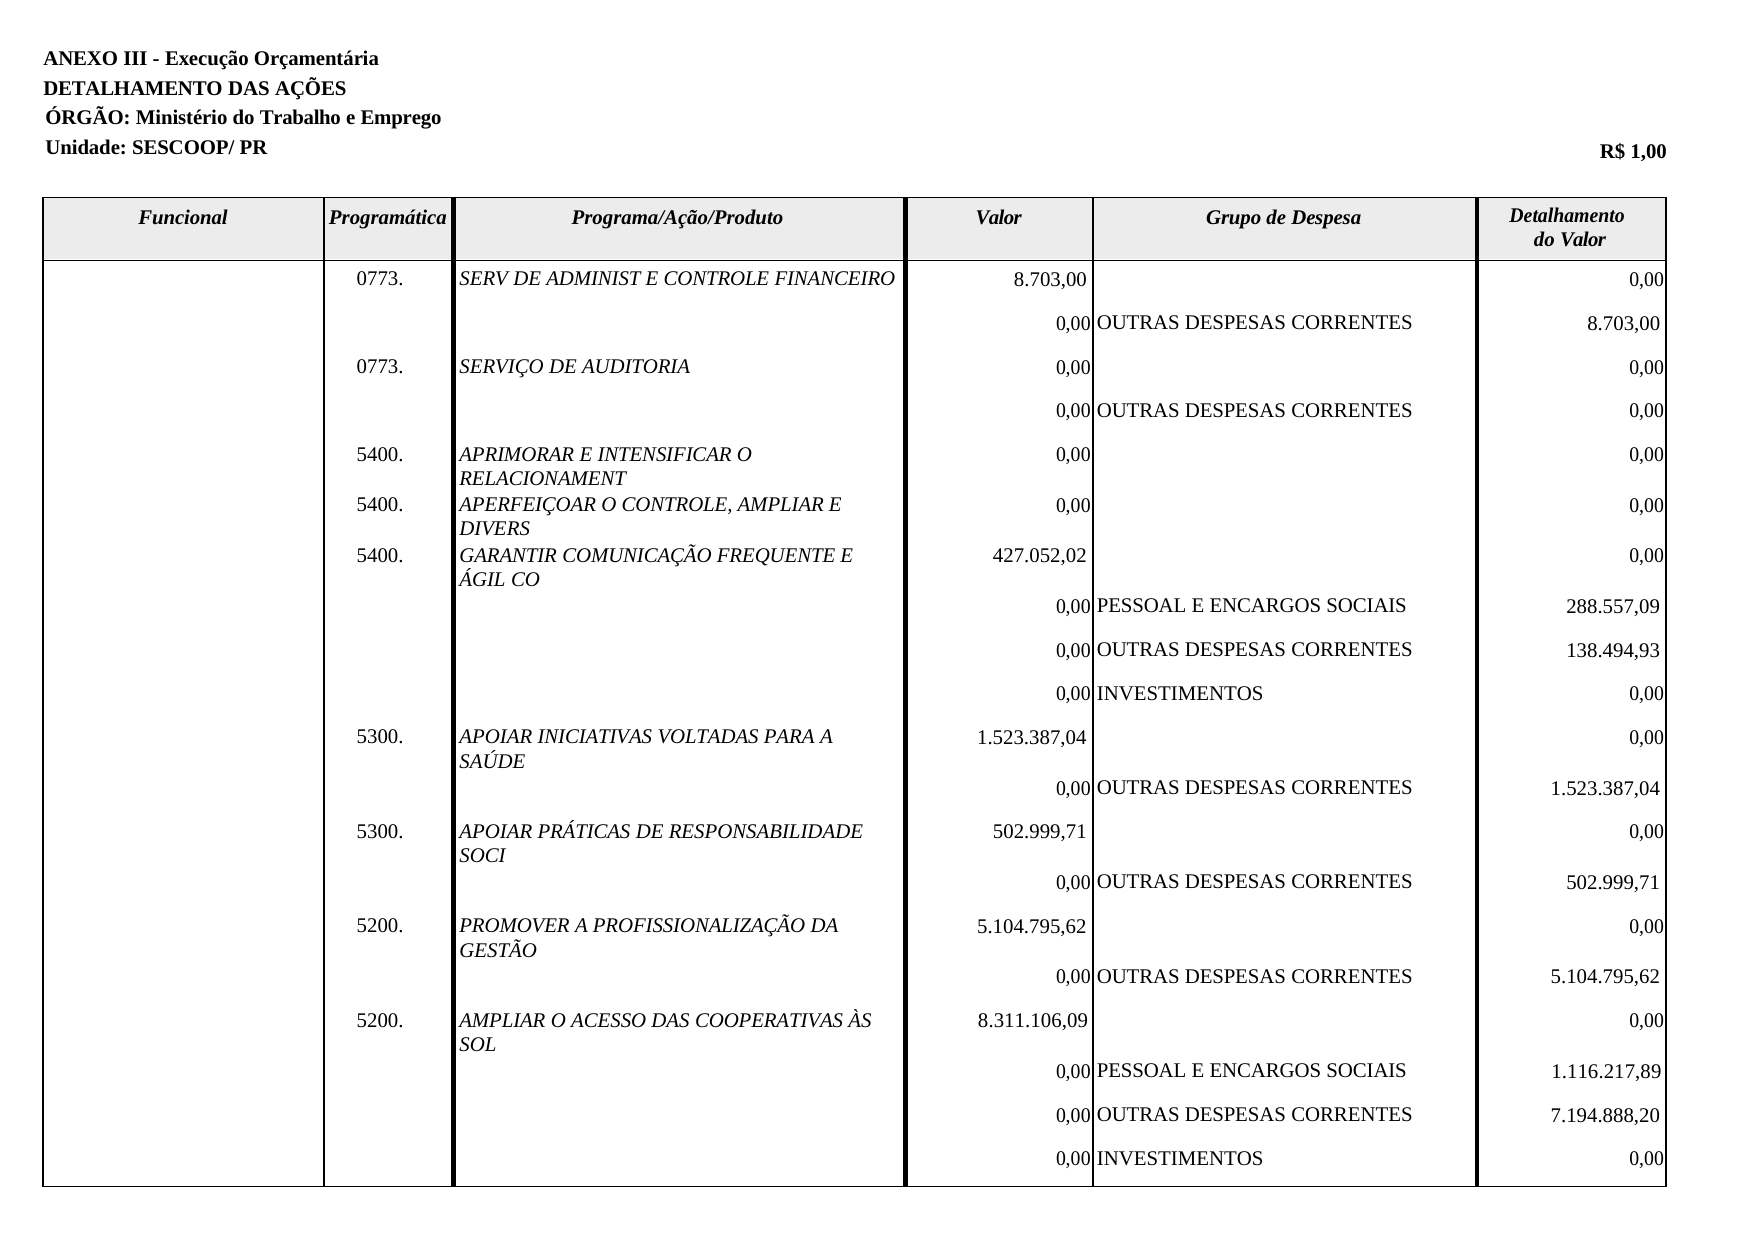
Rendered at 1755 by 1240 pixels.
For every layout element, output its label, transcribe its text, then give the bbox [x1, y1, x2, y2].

table_cell [325, 843, 451, 867]
table_cell 0,00 [908, 490, 1092, 516]
table_cell 5400. [325, 431, 451, 465]
table_cell [908, 465, 1092, 490]
table_cell INVESTIMENTOS [1094, 670, 1475, 713]
table_cell PESSOAL E ENCARGOS SOCIAIS [1094, 1056, 1475, 1091]
table_header Funcional [44, 198, 323, 259]
table_cell [1094, 843, 1475, 867]
table_cell [456, 670, 903, 713]
table_cell 5400. [325, 541, 451, 566]
table_cell [456, 626, 903, 670]
table_cell OUTRAS DESPESAS CORRENTES [1094, 962, 1475, 997]
table_cell APOIAR INICIATIVAS VOLTADAS PARA A [456, 714, 903, 748]
table_cell [325, 387, 451, 431]
table_cell [908, 566, 1092, 591]
table_cell [325, 465, 451, 490]
table_cell OUTRAS DESPESAS CORRENTES [1094, 387, 1475, 431]
table_cell [1094, 343, 1475, 387]
table_cell [908, 1031, 1092, 1056]
table_cell 0,00 [908, 431, 1092, 465]
table_header Grupo de Despesa [1094, 198, 1475, 259]
table_cell [456, 387, 903, 431]
table_cell [1479, 516, 1665, 541]
table_cell 8.311.106,09 [908, 997, 1092, 1031]
table_cell 5400. [325, 490, 451, 516]
table_cell [456, 300, 903, 343]
table_cell [1094, 516, 1475, 541]
table_header Valor [908, 198, 1092, 259]
table_cell [325, 868, 451, 902]
table_cell [1094, 997, 1475, 1031]
table_cell 0,00 [1479, 670, 1665, 713]
table_cell 138.494,93 [1479, 626, 1665, 670]
table_cell [1094, 566, 1475, 591]
table_cell PROMOVER A PROFISSIONALIZAÇÃO DA [456, 902, 903, 937]
table_cell 5200. [325, 902, 451, 937]
table_cell [1094, 541, 1475, 566]
table_cell [908, 516, 1092, 541]
table_cell [44, 261, 323, 1186]
table_cell [325, 566, 451, 591]
table_cell [325, 748, 451, 773]
table_cell SOL [456, 1031, 903, 1186]
table_cell [325, 626, 451, 670]
table_cell 0,00 [908, 962, 1092, 997]
table_cell SOCI [456, 843, 903, 867]
table_cell 288.557,09 [1479, 591, 1665, 626]
table_cell [1094, 465, 1475, 490]
table_cell [325, 773, 451, 808]
table_cell OUTRAS DESPESAS CORRENTES [1094, 261, 1475, 343]
table_cell [1479, 1031, 1665, 1056]
table_cell OUTRAS DESPESAS CORRENTES [1094, 868, 1475, 902]
table_cell 8.703,00 [908, 261, 1092, 299]
table_cell 0,00 [1479, 490, 1665, 516]
table_cell PESSOAL E ENCARGOS SOCIAIS [1094, 591, 1475, 626]
table_cell GESTÃO [456, 937, 903, 962]
table_cell 0,00 [908, 591, 1092, 626]
table_cell 8.703,00 [1479, 300, 1665, 343]
table_cell 0,00 [908, 1091, 1092, 1135]
table_cell [1479, 465, 1665, 490]
table_cell [456, 962, 903, 997]
table_cell OUTRAS DESPESAS CORRENTES [1094, 773, 1475, 808]
table_cell OUTRAS DESPESAS CORRENTES [1094, 1091, 1475, 1135]
table_cell [1094, 431, 1475, 465]
table_cell 1.116.217,89 [1479, 1056, 1665, 1091]
table_cell 1.523.387,04 [1479, 773, 1665, 808]
table_cell 502.999,71 [1479, 868, 1665, 902]
table_cell 0773. [325, 261, 451, 299]
table_cell 0,00 [1479, 1135, 1665, 1186]
table_cell [1094, 902, 1475, 937]
table_cell 5300. [325, 808, 451, 843]
table_cell [1094, 1031, 1475, 1056]
table_cell 0773. [325, 343, 451, 387]
table_cell [1479, 843, 1665, 867]
table_cell [325, 591, 451, 626]
table_cell [1094, 714, 1475, 748]
table_cell 0,00 [908, 626, 1092, 670]
table_cell 0,00 [908, 387, 1092, 431]
table_cell [325, 937, 451, 962]
table_cell 0,00 [908, 868, 1092, 902]
table_cell 0,00 [1479, 431, 1665, 465]
table_cell 0,00 [1479, 343, 1665, 387]
table_cell 1.523.387,04 [908, 714, 1092, 748]
table_cell 0,00 [1479, 261, 1665, 299]
table_cell OUTRAS DESPESAS CORRENTES [1094, 626, 1475, 670]
table_cell [908, 748, 1092, 773]
table_cell RELACIONAMENT [456, 465, 903, 490]
table_cell [908, 937, 1092, 962]
table_header Programa/Ação/Produto [456, 198, 903, 259]
table_cell [1479, 937, 1665, 962]
table_cell [325, 962, 451, 997]
table_cell SERVIÇO DE AUDITORIA [456, 343, 903, 387]
table_cell [1094, 490, 1475, 516]
table_cell SAÚDE [456, 748, 903, 773]
table_cell [1094, 937, 1475, 962]
table_cell [456, 591, 903, 626]
table_cell [1479, 748, 1665, 773]
table_cell APOIAR PRÁTICAS DE RESPONSABILIDADE [456, 808, 903, 843]
table_cell [456, 773, 903, 808]
table_cell AMPLIAR O ACESSO DAS COOPERATIVAS ÀS [456, 997, 903, 1031]
table_cell 0,00 [908, 343, 1092, 387]
table_cell 0,00 [1479, 997, 1665, 1031]
table_cell [1094, 748, 1475, 773]
table_cell 0,00 [908, 300, 1092, 343]
table_cell 5200. [325, 997, 451, 1186]
table_cell 7.194.888,20 [1479, 1091, 1665, 1135]
table_cell 0,00 [908, 670, 1092, 713]
table_cell 0,00 [908, 773, 1092, 808]
table_cell [325, 670, 451, 713]
table_cell 5300. [325, 714, 451, 748]
table_cell APRIMORAR E INTENSIFICAR O [456, 431, 903, 465]
table_cell [908, 843, 1092, 867]
table_cell 0,00 [908, 1056, 1092, 1091]
table_cell 0,00 [1479, 541, 1665, 566]
table_cell 0,00 [1479, 387, 1665, 431]
table_cell 0,00 [908, 1135, 1092, 1186]
table_cell [1479, 566, 1665, 591]
table_header Programática [325, 198, 451, 259]
table_cell [325, 300, 451, 343]
table_cell APERFEIÇOAR O CONTROLE, AMPLIAR E [456, 490, 903, 516]
table_cell 5.104.795,62 [908, 902, 1092, 937]
table_cell 0,00 [1479, 902, 1665, 937]
table_cell [456, 868, 903, 902]
table_header Detalhamento do Valor [1479, 198, 1665, 259]
table_cell DIVERS [456, 516, 903, 541]
table_cell [1094, 808, 1475, 843]
table_cell INVESTIMENTOS [1094, 1135, 1475, 1186]
table_cell GARANTIR COMUNICAÇÃO FREQUENTE E [456, 541, 903, 566]
table_cell 0,00 [1479, 808, 1665, 843]
table_cell 427.052,02 [908, 541, 1092, 566]
table_cell SERV DE ADMINIST E CONTROLE FINANCEIRO [456, 261, 903, 299]
table_cell 5.104.795,62 [1479, 962, 1665, 997]
table_cell ÁGIL CO [456, 566, 903, 591]
table_cell 502.999,71 [908, 808, 1092, 843]
table_cell 0,00 [1479, 714, 1665, 748]
table_cell [325, 516, 451, 541]
